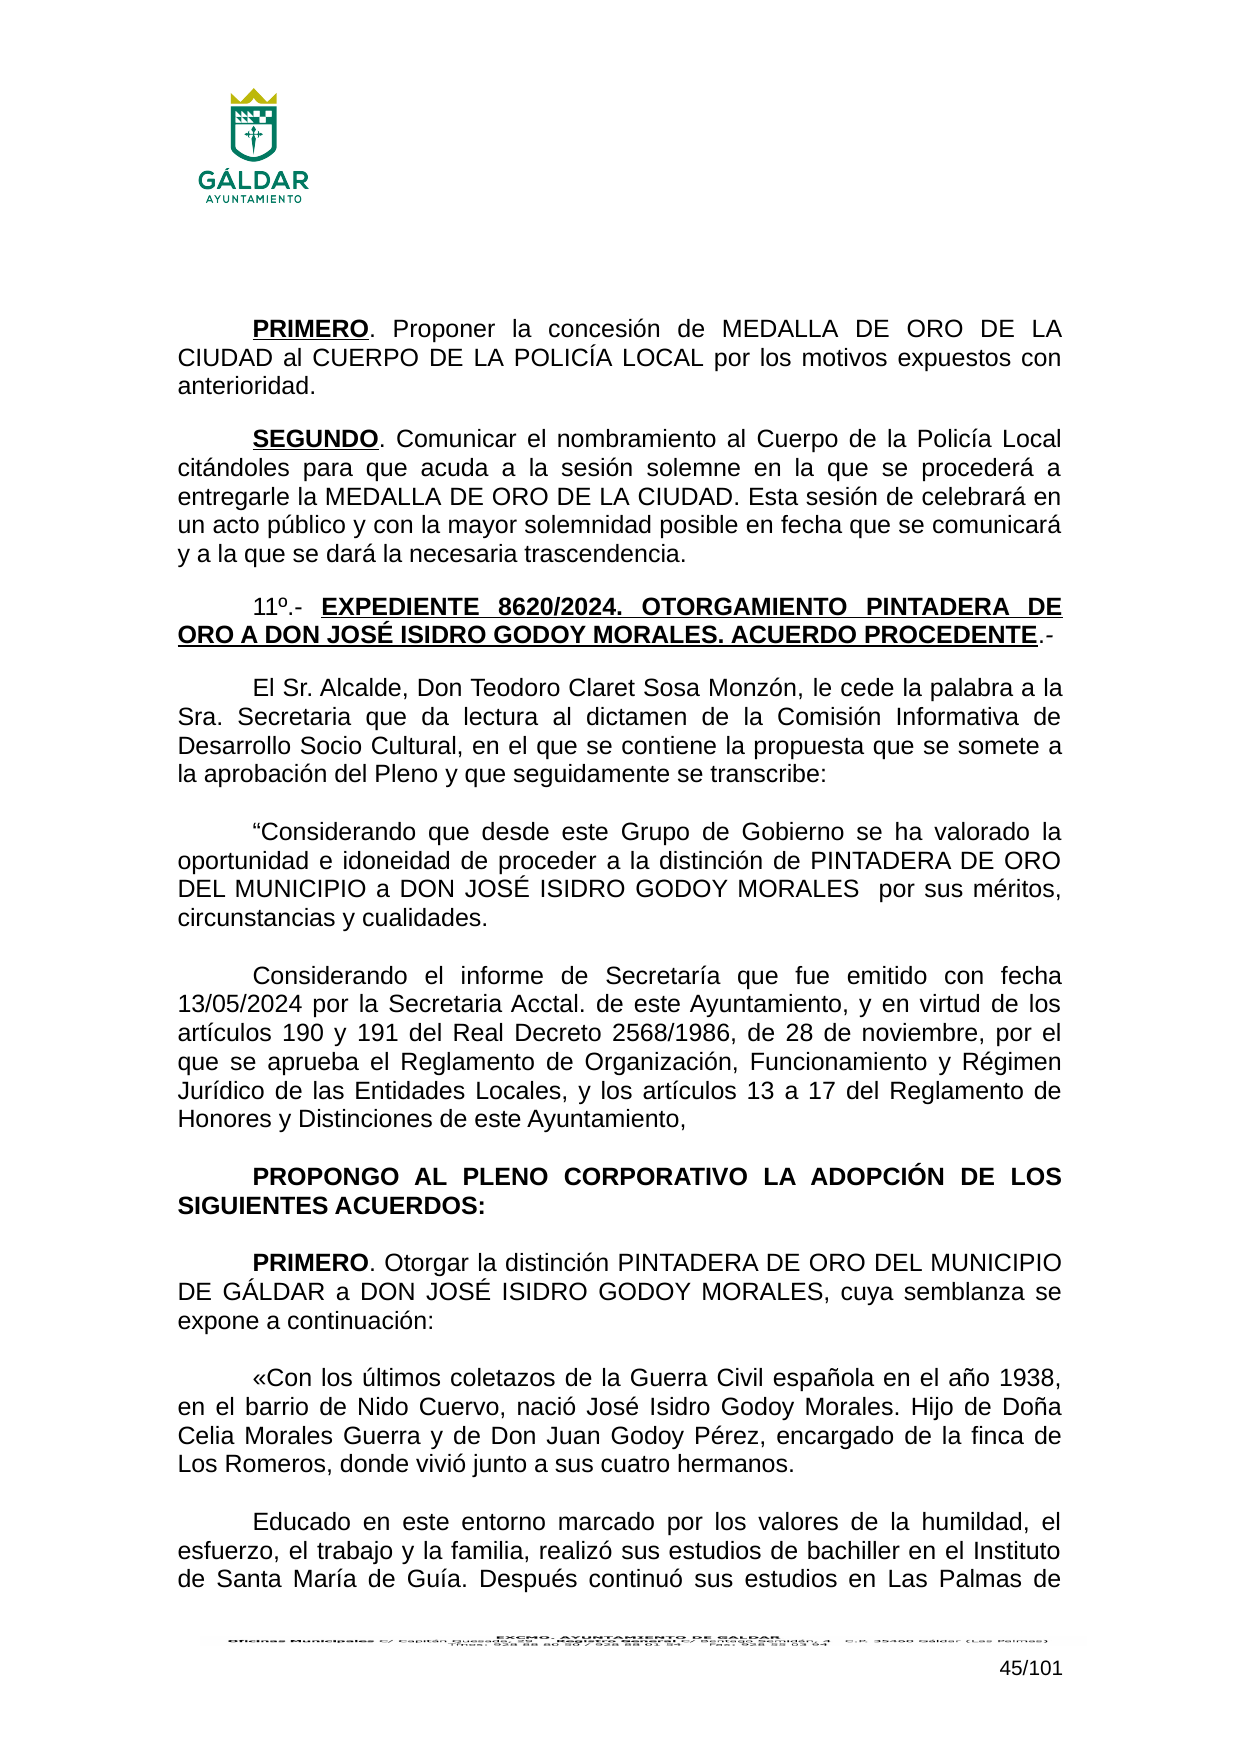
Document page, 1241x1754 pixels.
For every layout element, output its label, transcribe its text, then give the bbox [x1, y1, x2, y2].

text «Con los últimos coletazos de la Guerra Civil española en el año 1938, en el barrio de Nido Cuervo, nació José Isidro Godoy Morales. Hijo de Doña Celia Morales Guerra y de Don Juan Godoy Pérez, encargado de la finca de Los Romeros, donde vivió junto a sus cuatro hermanos. [177, 1363, 1063, 1478]
text El Sr. Alcalde, Don Teodoro Claret Sosa Monzón, le cede la palabra a la Sra. Secretaria que da lectura al dictamen de la Comisión Informativa de Desarrollo Socio Cultural, en el que se contiene la propuesta que se somete a la aprobación del Pleno y que seguidamente se transcribe: [177, 673, 1063, 788]
text Considerando el informe de Secretaría que fue emitido con fecha 13/05/2024 por la Secretaria Acctal. de este Ayuntamiento, y en virtud de los artículos 190 y 191 del Real Decreto 2568/1986, de 28 de noviembre, por el que se aprueba el Reglamento de Organización, Funcionamiento y Régimen Jurídico de las Entidades Locales, y los artículos 13 a 17 del Reglamento de Honores y Distinciones de este Ayuntamiento, [177, 961, 1063, 1133]
text Educado en este entorno marcado por los valores de la humildad, el esfuerzo, el trabajo y la familia, realizó sus estudios de bachiller en el Instituto de Santa María de Guía. Después continuó sus estudios en Las Palmas de [177, 1507, 1063, 1593]
text SEGUNDO. Comunicar el nombramiento al Cuerpo de la Policía Local citándoles para que acuda a la sesión solemne en la que se procederá a entregarle la MEDALLA DE ORO DE LA CIUDAD. Esta sesión de celebrará en un acto público y con la mayor solemnidad posible en fecha que se comunicará y a la que se dará la necesaria trascendencia. [177, 424, 1063, 568]
text PRIMERO. Proponer la concesión de MEDALLA DE ORO DE LA CIUDAD al CUERPO DE LA POLICÍA LOCAL por los motivos expuestos con anterioridad. [177, 314, 1063, 400]
picture [181, 73, 325, 217]
text “Considerando que desde este Grupo de Gobierno se ha valorado la oportunidad e idoneidad de proceder a la distinción de PINTADERA DE ORO DEL MUNICIPIO a DON JOSÉ ISIDRO GODOY MORALES por sus méritos, circunstancias y cualidades. [177, 817, 1063, 932]
text PROPONGO AL PLENO CORPORATIVO LA ADOPCIÓN DE LOS SIGUIENTES ACUERDOS: [177, 1162, 1063, 1219]
text 11º.- EXPEDIENTE 8620/2024. OTORGAMIENTO PINTADERA DE ORO A DON JOSÉ ISIDRO GODOY MORALES. ACUERDO PROCEDENTE.- [177, 592, 1063, 649]
text PRIMERO. Otorgar la distinción PINTADERA DE ORO DEL MUNICIPIO DE GÁLDAR a DON JOSÉ ISIDRO GODOY MORALES, cuya semblanza se expone a continuación: [177, 1248, 1063, 1334]
picture [228, 1636, 1059, 1646]
